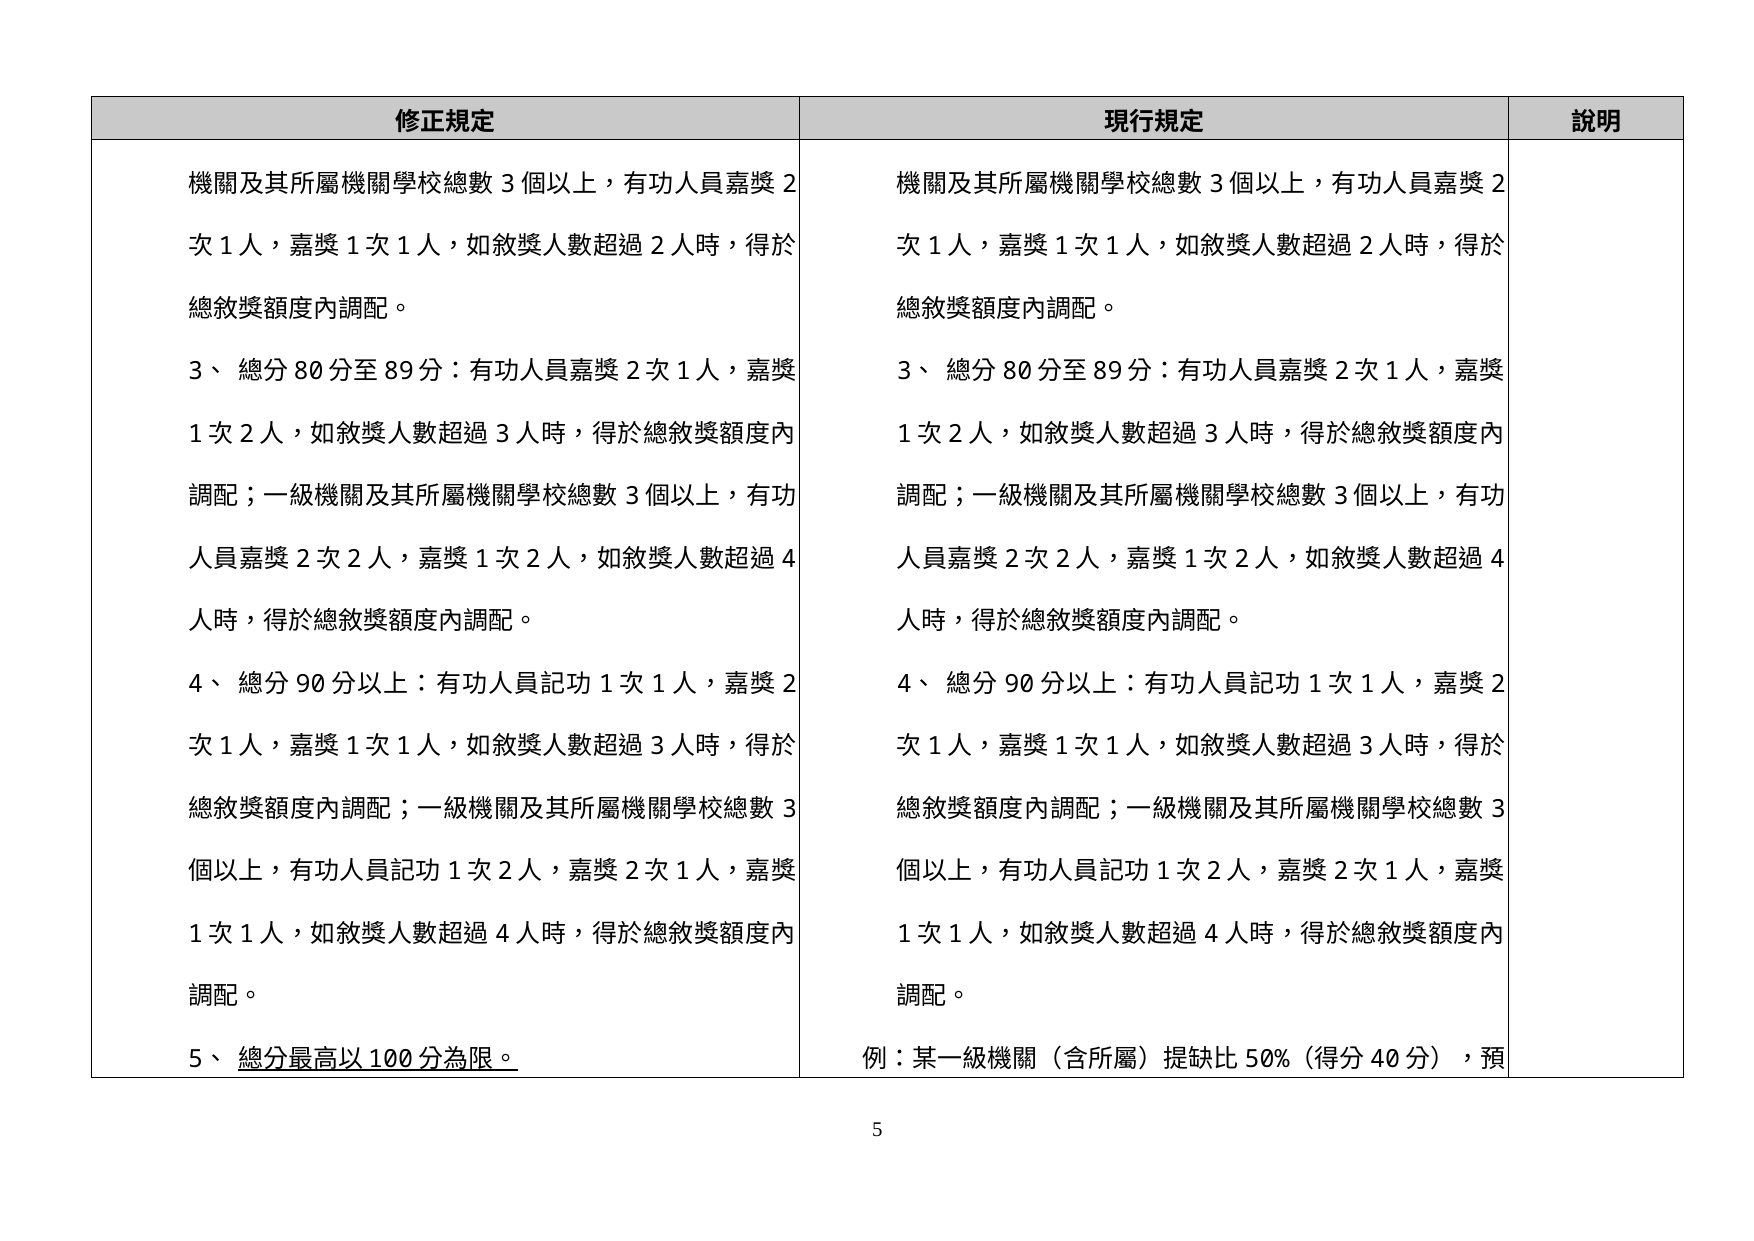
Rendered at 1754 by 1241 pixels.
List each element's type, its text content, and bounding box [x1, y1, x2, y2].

table_cell [1509, 140, 1683, 1077]
table_cell 三、敘獎額度及對象： 敘獎對象： 各一級機關及區公所辦理本項業務有功人員（例如機關首長、督導本項業務之副首長或其他督導人員、人事主管、業務承辦人等相關人員）。各一級機關並得於總敘獎額度內，審視對推動本業務貢獻度高之所屬機關學校，予以敘獎。機關首長如為政務人員，不適用公務人員考績法等相關規定，則於人事資料中註記績優事蹟，惟須自機關敘獎總額度中扣除該獎勵額度。 不含臺北自來水事業處（及其所屬工程總隊）、臺北大眾捷運股份有限公司。 總分及獎勵額度： 總分64分以下：不予敘獎。 總分65分至79分：有功人員嘉獎1次2人；一級機關及其所屬機關學校總數3個以上，有功人員嘉獎2次1人，嘉獎1次1人，如敘獎人數超過2人時，得於總敘獎額度內調配。 總分80分至89分：有功人員嘉獎2次1人，嘉獎1次2人，如敘獎人數超過3人時，得於總敘獎額度內調配；一級機關及其所屬機關學校總數3個以上，有功人員嘉獎2次2人，嘉獎1次2人，如敘獎人數超過4人時，得於總敘獎額度內調配。 總分90分以上：有功人員記功1次1人，嘉獎2次1人，嘉獎1次1人，如敘獎人數超過3人時，得於總敘獎額度內調配；一級機關及其所屬機關學校總數3個以上，有功人員記功1次2人，嘉獎2次1人，嘉獎1次1人，如敘獎人數超過4人時，得於總敘獎額度內調配。 例：某一級機關（含所屬）提缺比50%（得分40分），預估職缺比30%（得分50分），總分90分，有功人員記功1次1人，嘉獎2次1人，嘉獎1次1人，如敘獎人數超過3人時，得於總敘獎額度內調配；一級機關及其所屬機關學校總數3個以上，有功人員記功1次2人，嘉獎2次1人，嘉獎1次1人，如敘獎人數超過4人時，得於總敘獎額度內調配，並皆得就推動本業務貢獻度高之所屬機關學校，予以敘獎。 [800, 140, 1508, 1077]
table_header 修正規定 [92, 97, 799, 139]
table_cell 三、敘獎額度及對象： 敘獎對象： 各一級機關及區公所辦理本項業務有功人員（例如機關首長、督導本項業務之副首長或其他督導人員、人事主管、業務承辦人等相關人員）。各一級機關並得於總敘獎額度內，審視對推動本業務貢獻度高之所屬機關學校，予以敘獎。機關首長如為政務人員，不適用公務人員考績法等相關規定，則於人事資料中註記績優事蹟，惟須自機關敘獎總額度中扣除該獎勵額度。 不含臺北自來水事業處（及其所屬工程總隊）、臺北大眾捷運股份有限公司。 總分及獎勵額度： 總分64分以下：不予敘獎。 總分65分至79分：有功人員嘉獎1次2人；一級機關及其所屬機關學校總數3個以上，有功人員嘉獎2次1人，嘉獎1次1人，如敘獎人數超過2人時，得於總敘獎額度內調配。 總分80分至89分：有功人員嘉獎2次1人，嘉獎1次2人，如敘獎人數超過3人時，得於總敘獎額度內調配；一級機關及其所屬機關學校總數3個以上，有功人員嘉獎2次2人，嘉獎1次2人，如敘獎人數超過4人時，得於總敘獎額度內調配。 總分90分以上：有功人員記功1次1人，嘉獎2次1人，嘉獎1次1人，如敘獎人數超過3人時，得於總敘獎額度內調配；一級機關及其所屬機關學校總數3個以上，有功人員記功1次2人，嘉獎2次1人，嘉獎1次1人，如敘獎人數超過4人時，得於總敘獎額度內調配。 總分最高以100分為限。 例：某一級機關（含所屬）提缺比50%（得分40分），預估職缺比30%（得分50分），提列公務人員特種考試原住民族考試職缺數1個，加總分5分，總分95分（40+50+5=95分），有功人員記功1次1人，嘉獎2次1人，嘉獎1次1人，如敘獎人數超過3人時，得於總敘獎額度內調配；一級機關及其所屬機關學校總數3個以上，有功人員記功1次2人，嘉獎2次1人，嘉獎1次1人，如敘獎人數超過4人時，得於總敘獎額度內調配，並皆得就推動本業務貢獻度高之所屬機關學校，予以敘獎。 [92, 140, 799, 1077]
table_header 現行規定 [800, 97, 1508, 139]
table_header 說明 [1509, 97, 1683, 139]
